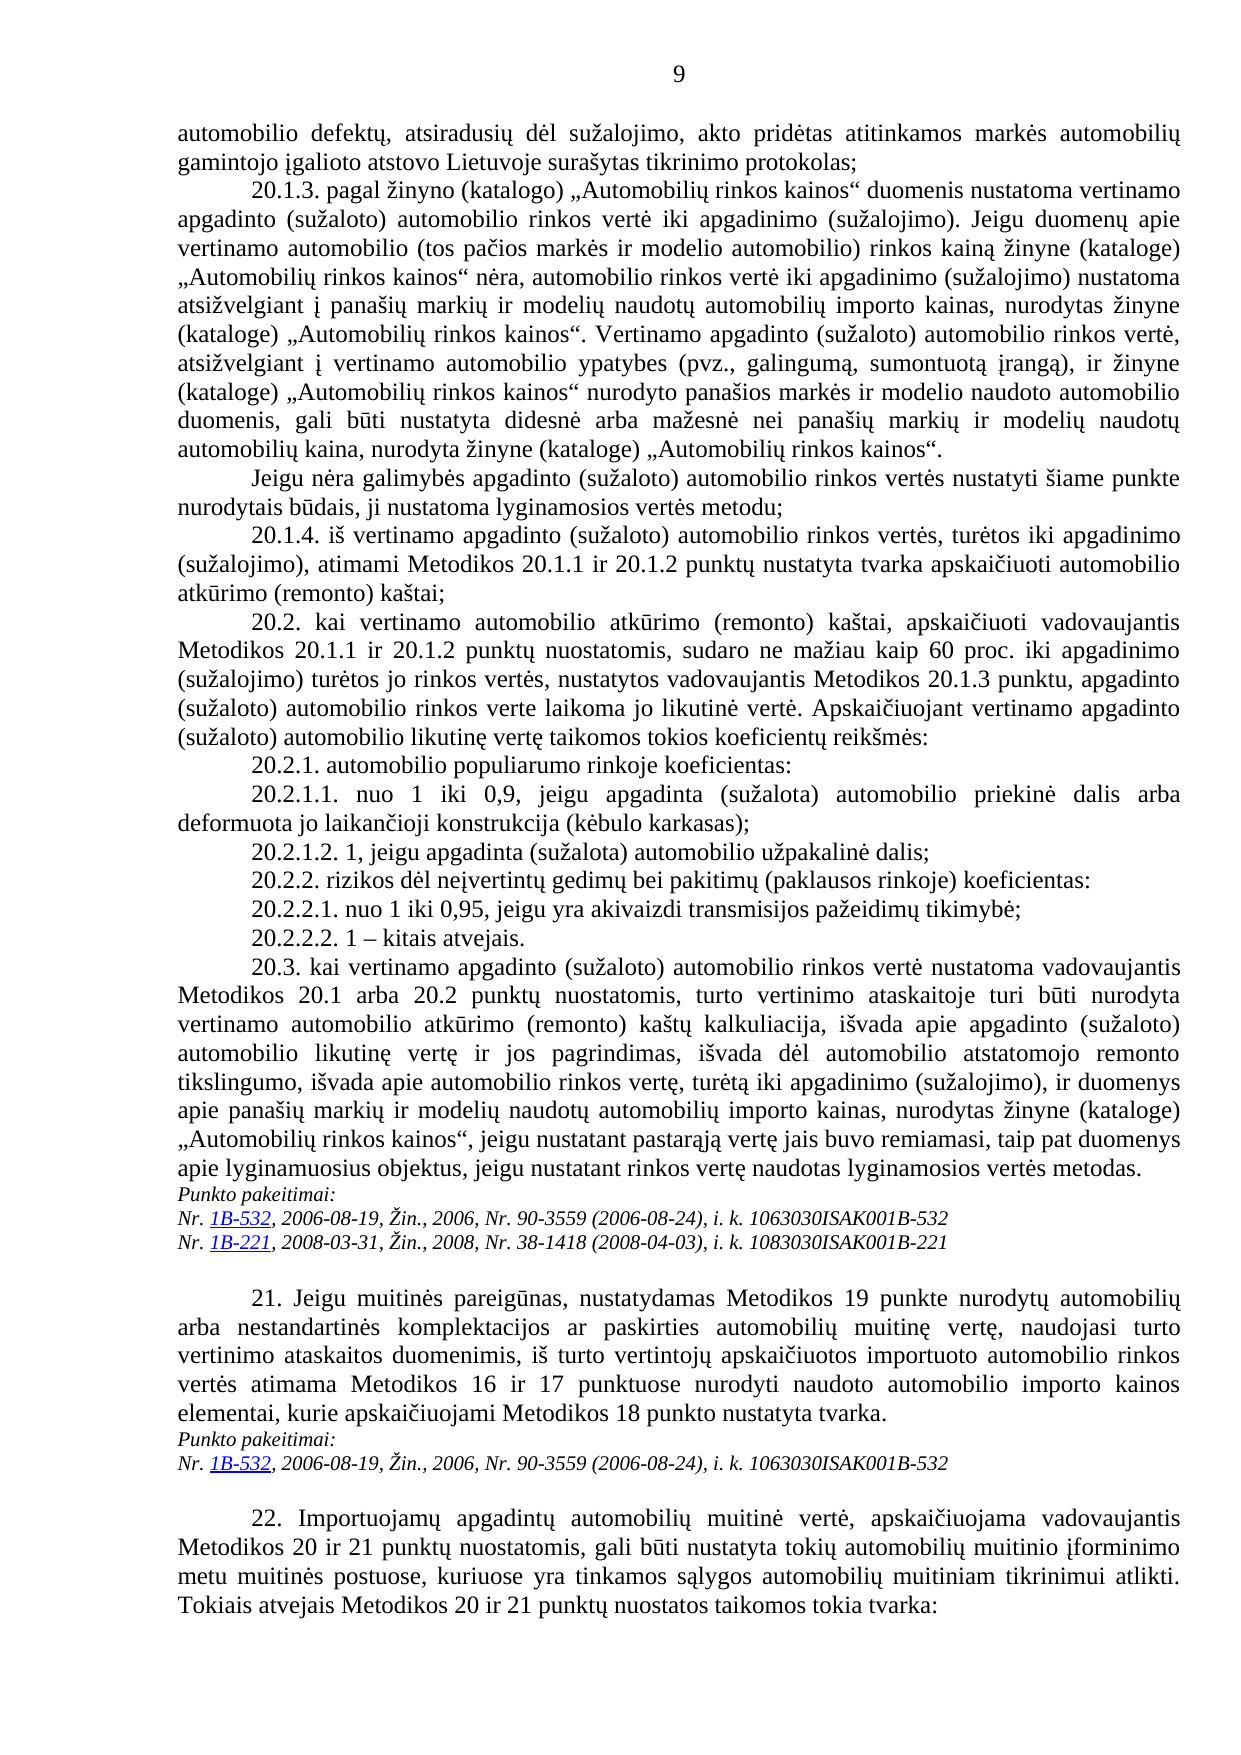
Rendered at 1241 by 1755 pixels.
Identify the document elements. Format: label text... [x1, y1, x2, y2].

text Jeigu nėra galimybės apgadinto (sužaloto) automobilio rinkos vertės nustatyti šiame punkte nurodytais būdais, ji nustatoma lyginamosios vertės metodu; [177, 463, 1181, 521]
text automobilio defektų, atsiradusių dėl sužalojimo, akto pridėtas atitinkamos markės automobilių gamintojo įgalioto atstovo Lietuvoje surašytas tikrinimo protokolas; [177, 118, 1181, 176]
text 21. Jeigu muitinės pareigūnas, nustatydamas Metodikos 19 punkte nurodytų automobilių arba nestandartinės komplektacijos ar paskirties automobilių muitinę vertę, naudojasi turto vertinimo ataskaitos duomenimis, iš turto vertintojų apskaičiuotos importuoto automobilio rinkos vertės atimama Metodikos 16 ir 17 punktuose nurodyti naudoto automobilio importo kainos elementai, kurie apskaičiuojami Metodikos 18 punkto nustatyta tvarka. [177, 1283, 1181, 1427]
text 20.2.1.2. 1, jeigu apgadinta (sužalota) automobilio užpakalinė dalis; [177, 837, 1181, 866]
text Punkto pakeitimai: [177, 1427, 1181, 1451]
text 20.2.2.2. 1 – kitais atvejais. [177, 923, 1181, 952]
text 20.1.4. iš vertinamo apgadinto (sužaloto) automobilio rinkos vertės, turėtos iki apgadinimo (sužalojimo), atimami Metodikos 20.1.1 ir 20.1.2 punktų nustatyta tvarka apskaičiuoti automobilio atkūrimo (remonto) kaštai; [177, 521, 1181, 607]
text 20.2. kai vertinamo automobilio atkūrimo (remonto) kaštai, apskaičiuoti vadovaujantis Metodikos 20.1.1 ir 20.1.2 punktų nuostatomis, sudaro ne mažiau kaip 60 proc. iki apgadinimo (sužalojimo) turėtos jo rinkos vertės, nustatytos vadovaujantis Metodikos 20.1.3 punktu, apgadinto (sužaloto) automobilio rinkos verte laikoma jo likutinė vertė. Apskaičiuojant vertinamo apgadinto (sužaloto) automobilio likutinę vertę taikomos tokios koeficientų reikšmės: [177, 607, 1181, 751]
text 20.1.3. pagal žinyno (katalogo) „Automobilių rinkos kainos“ duomenis nustatoma vertinamo apgadinto (sužaloto) automobilio rinkos vertė iki apgadinimo (sužalojimo). Jeigu duomenų apie vertinamo automobilio (tos pačios markės ir modelio automobilio) rinkos kainą žinyne (kataloge) „Automobilių rinkos kainos“ nėra, automobilio rinkos vertė iki apgadinimo (sužalojimo) nustatoma atsižvelgiant į panašių markių ir modelių naudotų automobilių importo kainas, nurodytas žinyne (kataloge) „Automobilių rinkos kainos“. Vertinamo apgadinto (sužaloto) automobilio rinkos vertė, atsižvelgiant į vertinamo automobilio ypatybes (pvz., galingumą, sumontuotą įrangą), ir žinyne (kataloge) „Automobilių rinkos kainos“ nurodyto panašios markės ir modelio naudoto automobilio duomenis, gali būti nustatyta didesnė arba mažesnė nei panašių markių ir modelių naudotų automobilių kaina, nurodyta žinyne (kataloge) „Automobilių rinkos kainos“. [177, 176, 1181, 463]
text 20.2.1.1. nuo 1 iki 0,9, jeigu apgadinta (sužalota) automobilio priekinė dalis arba deformuota jo laikančioji konstrukcija (kėbulo karkasas); [177, 779, 1181, 837]
text 20.2.1. automobilio populiarumo rinkoje koeficientas: [177, 751, 1181, 779]
text 20.2.2.1. nuo 1 iki 0,95, jeigu yra akivaizdi transmisijos pažeidimų tikimybė; [177, 894, 1181, 923]
text Punkto pakeitimai: [177, 1182, 1181, 1206]
text Nr. 1B-532, 2006-08-19, Žin., 2006, Nr. 90-3559 (2006-08-24), i. k. 1063030ISAK001B-532 [177, 1451, 1181, 1475]
text 20.2.2. rizikos dėl neįvertintų gedimų bei pakitimų (paklausos rinkoje) koeficientas: [177, 866, 1181, 894]
text Nr. 1B-221, 2008-03-31, Žin., 2008, Nr. 38-1418 (2008-04-03), i. k. 1083030ISAK001B-221 [177, 1230, 1181, 1254]
text 20.3. kai vertinamo apgadinto (sužaloto) automobilio rinkos vertė nustatoma vadovaujantis Metodikos 20.1 arba 20.2 punktų nuostatomis, turto vertinimo ataskaitoje turi būti nurodyta vertinamo automobilio atkūrimo (remonto) kaštų kalkuliacija, išvada apie apgadinto (sužaloto) automobilio likutinę vertę ir jos pagrindimas, išvada dėl automobilio atstatomojo remonto tikslingumo, išvada apie automobilio rinkos vertę, turėtą iki apgadinimo (sužalojimo), ir duomenys apie panašių markių ir modelių naudotų automobilių importo kainas, nurodytas žinyne (kataloge) „Automobilių rinkos kainos“, jeigu nustatant pastarąją vertę jais buvo remiamasi, taip pat duomenys apie lyginamuosius objektus, jeigu nustatant rinkos vertę naudotas lyginamosios vertės metodas. [177, 952, 1181, 1182]
text 22. Importuojamų apgadintų automobilių muitinė vertė, apskaičiuojama vadovaujantis Metodikos 20 ir 21 punktų nuostatomis, gali būti nustatyta tokių automobilių muitinio įforminimo metu muitinės postuose, kuriuose yra tinkamos sąlygos automobilių muitiniam tikrinimui atlikti. Tokiais atvejais Metodikos 20 ir 21 punktų nuostatos taikomos tokia tvarka: [177, 1503, 1181, 1618]
text Nr. 1B-532, 2006-08-19, Žin., 2006, Nr. 90-3559 (2006-08-24), i. k. 1063030ISAK001B-532 [177, 1206, 1181, 1230]
